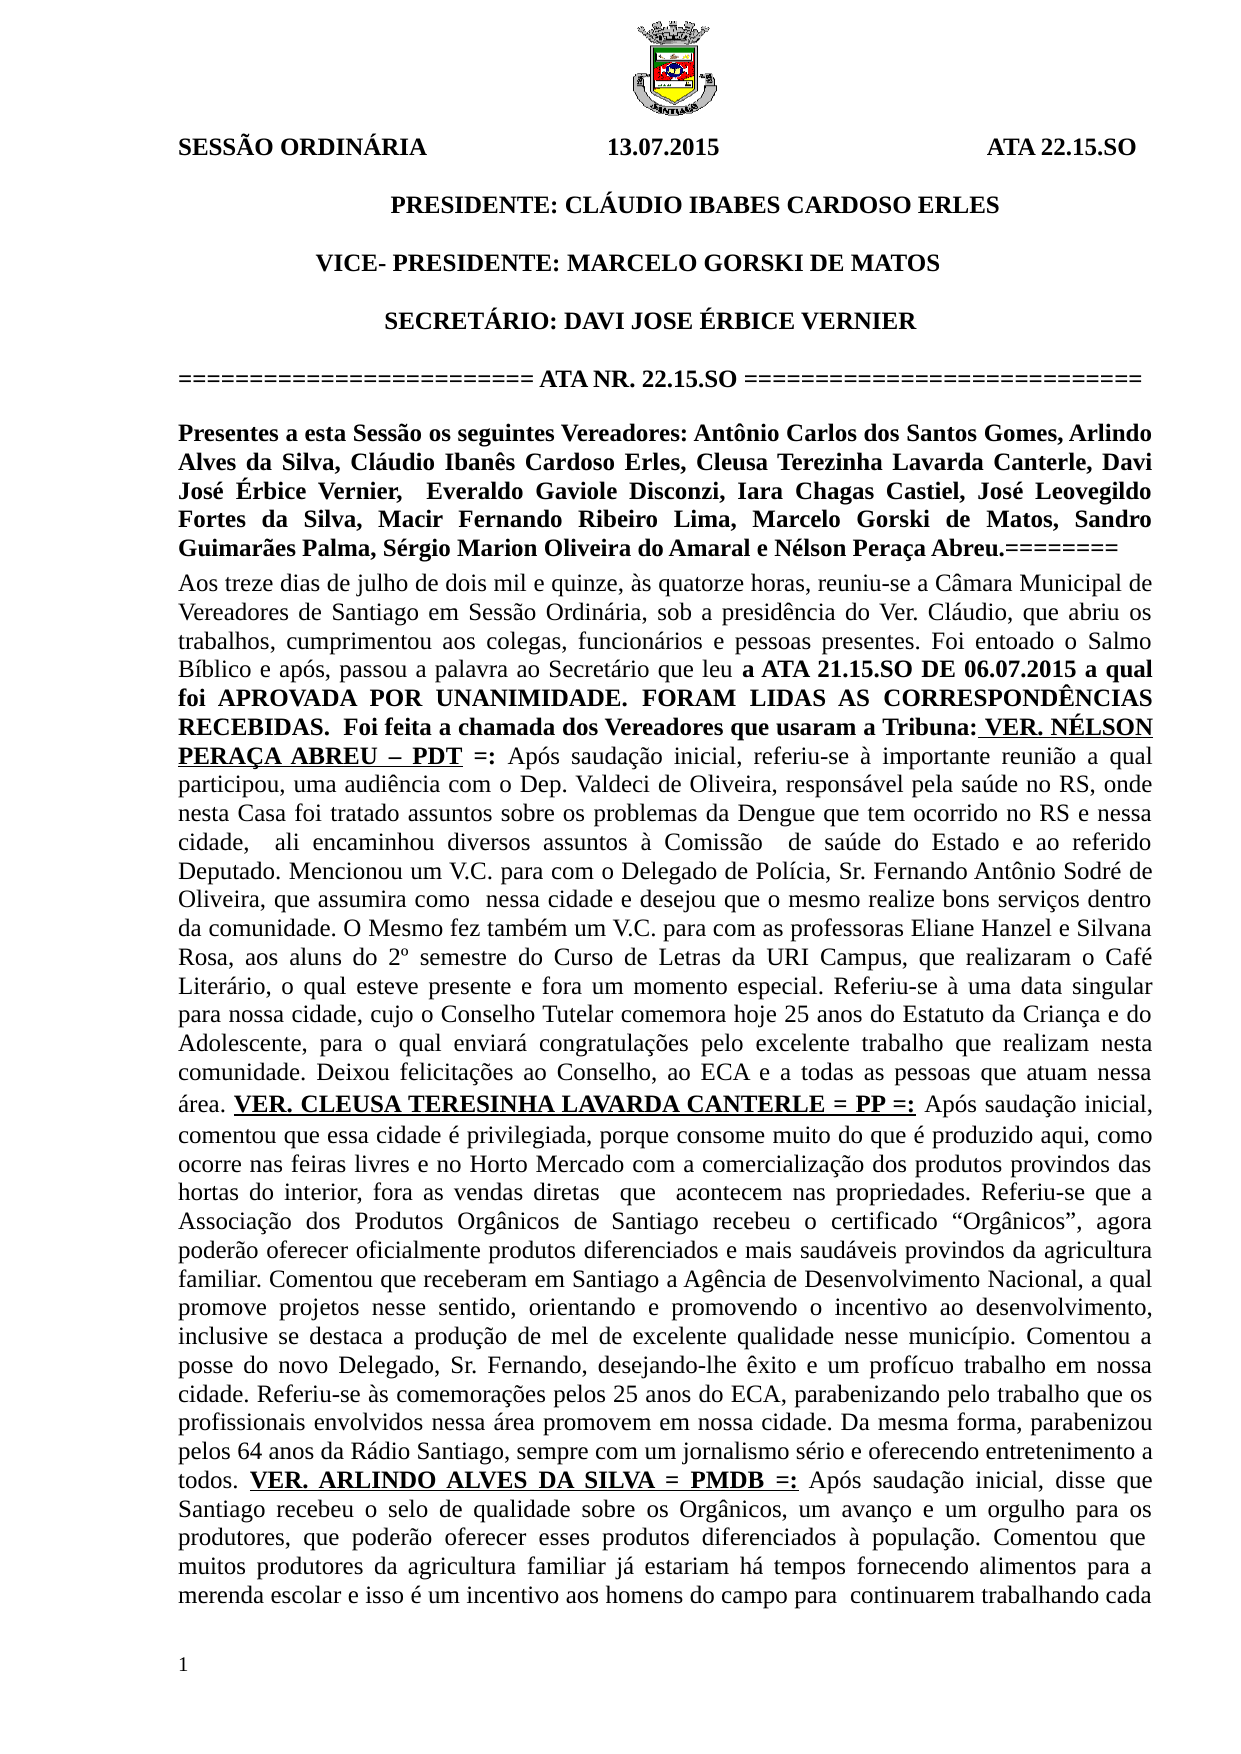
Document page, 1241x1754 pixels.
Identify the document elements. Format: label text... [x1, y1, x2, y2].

text Aos treze dias de julho de dois mil e quinze, às quatorze horas, reuniu-se a Câmara Municipal de Vereadores de Santiago em Sessão Ordinária, sob a presidência do Ver. Cláudio, que abriu os trabalhos, cumprimentou aos colegas, funcionários e pessoas presentes. Foi entoado o Salmo Bíblico e após, passou a palavra ao Secretário que leu a ATA 21.15.SO DE 06.07.2015 a qual foi APROVADA POR UNANIMIDADE. FORAM LIDAS AS CORRESPONDÊNCIAS RECEBIDAS. Foi feita a chamada dos Vereadores que usaram a Tribuna: VER. NÉLSON PERAÇA ABREU – PDT =: Após saudação inicial, referiu-se à importante reunião a qual participou, uma audiência com o Dep. Valdeci de Oliveira, responsável pela saúde no RS, onde nesta Casa foi tratado assuntos sobre os problemas da Dengue que tem ocorrido no RS e nessa cidade, ali encaminhou diversos assuntos à Comissão de saúde do Estado e ao referido Deputado. Mencionou um V.C. para com o Delegado de Polícia, Sr. Fernando Antônio Sodré de Oliveira, que assumira como nessa cidade e desejou que o mesmo realize bons serviços dentro da comunidade. O Mesmo fez também um V.C. para com as professoras Eliane Hanzel e Silvana Rosa, aos aluns do 2º semestre do Curso de Letras da URI Campus, que realizaram o Café Literário, o qual esteve presente e fora um momento especial. Referiu-se à uma data singular para nossa cidade, cujo o Conselho Tutelar comemora hoje 25 anos do Estatuto da Criança e do Adolescente, para o qual enviará congratulações pelo excelente trabalho que realizam nesta comunidade. Deixou felicitações ao Conselho, ao ECA e a todas as pessoas que atuam nessa área. VER. CLEUSA TERESINHA LAVARDA CANTERLE = PP =: Após saudação inicial, comentou que essa cidade é privilegiada, porque consome muito do que é produzido aqui, como ocorre nas feiras livres e no Horto Mercado com a comercialização dos produtos provindos das hortas do interior, fora as vendas diretas que acontecem nas propriedades. Referiu-se que a Associação dos Produtos Orgânicos de Santiago recebeu o certificado “Orgânicos”, agora poderão oferecer oficialmente produtos diferenciados e mais saudáveis provindos da agricultura familiar. Comentou que receberam em Santiago a Agência de Desenvolvimento Nacional, a qual promove projetos nesse sentido, orientando e promovendo o incentivo ao desenvolvimento, inclusive se destaca a produção de mel de excelente qualidade nesse município. Comentou a posse do novo Delegado, Sr. Fernando, desejando-lhe êxito e um profícuo trabalho em nossa cidade. Referiu-se às comemorações pelos 25 anos do ECA, parabenizando pelo trabalho que os profissionais envolvidos nessa área promovem em nossa cidade. Da mesma forma, parabenizou pelos 64 anos da Rádio Santiago, sempre com um jornalismo sério e oferecendo entretenimento a todos. VER. ARLINDO ALVES DA SILVA = PMDB =: Após saudação inicial, disse que Santiago recebeu o selo de qualidade sobre os Orgânicos, um avanço e um orgulho para os produtores, que poderão oferecer esses produtos diferenciados à população. Comentou que muitos produtores da agricultura familiar já estariam há tempos fornecendo alimentos para a merenda escolar e isso é um incentivo aos homens do campo para continuarem trabalhando cada [178, 568, 1153, 1609]
text SECRETÁRIO: DAVI JOSE ÉRBICE VERNIER [178, 306, 1153, 335]
subtitle ========================= ATA NR. 22.15.SO ============================ [178, 364, 1153, 393]
text VICE- PRESIDENTE: MARCELO GORSKI DE MATOS [178, 248, 1153, 277]
subtitle Presentes a esta Sessão os seguintes Vereadores: Antônio Carlos dos Santos Gomes, Arlindo Alves da Silva, Cláudio Ibanês Cardoso Erles, Cleusa Terezinha Lavarda Canterle, Davi José Érbice Vernier, Everaldo Gaviole Disconzi, Iara Chagas Castiel, José Leovegildo Fortes da Silva, Macir Fernando Ribeiro Lima, Marcelo Gorski de Matos, Sandro Guimarães Palma, Sérgio Marion Oliveira do Amaral e Nélson Peraça Abreu.======== [178, 418, 1153, 562]
text PRESIDENTE: CLÁUDIO IBABES CARDOSO ERLES [178, 190, 1153, 219]
text SESSÃO ORDINÁRIA 13.07.2015 ATA 22.15.SO [178, 132, 1150, 161]
